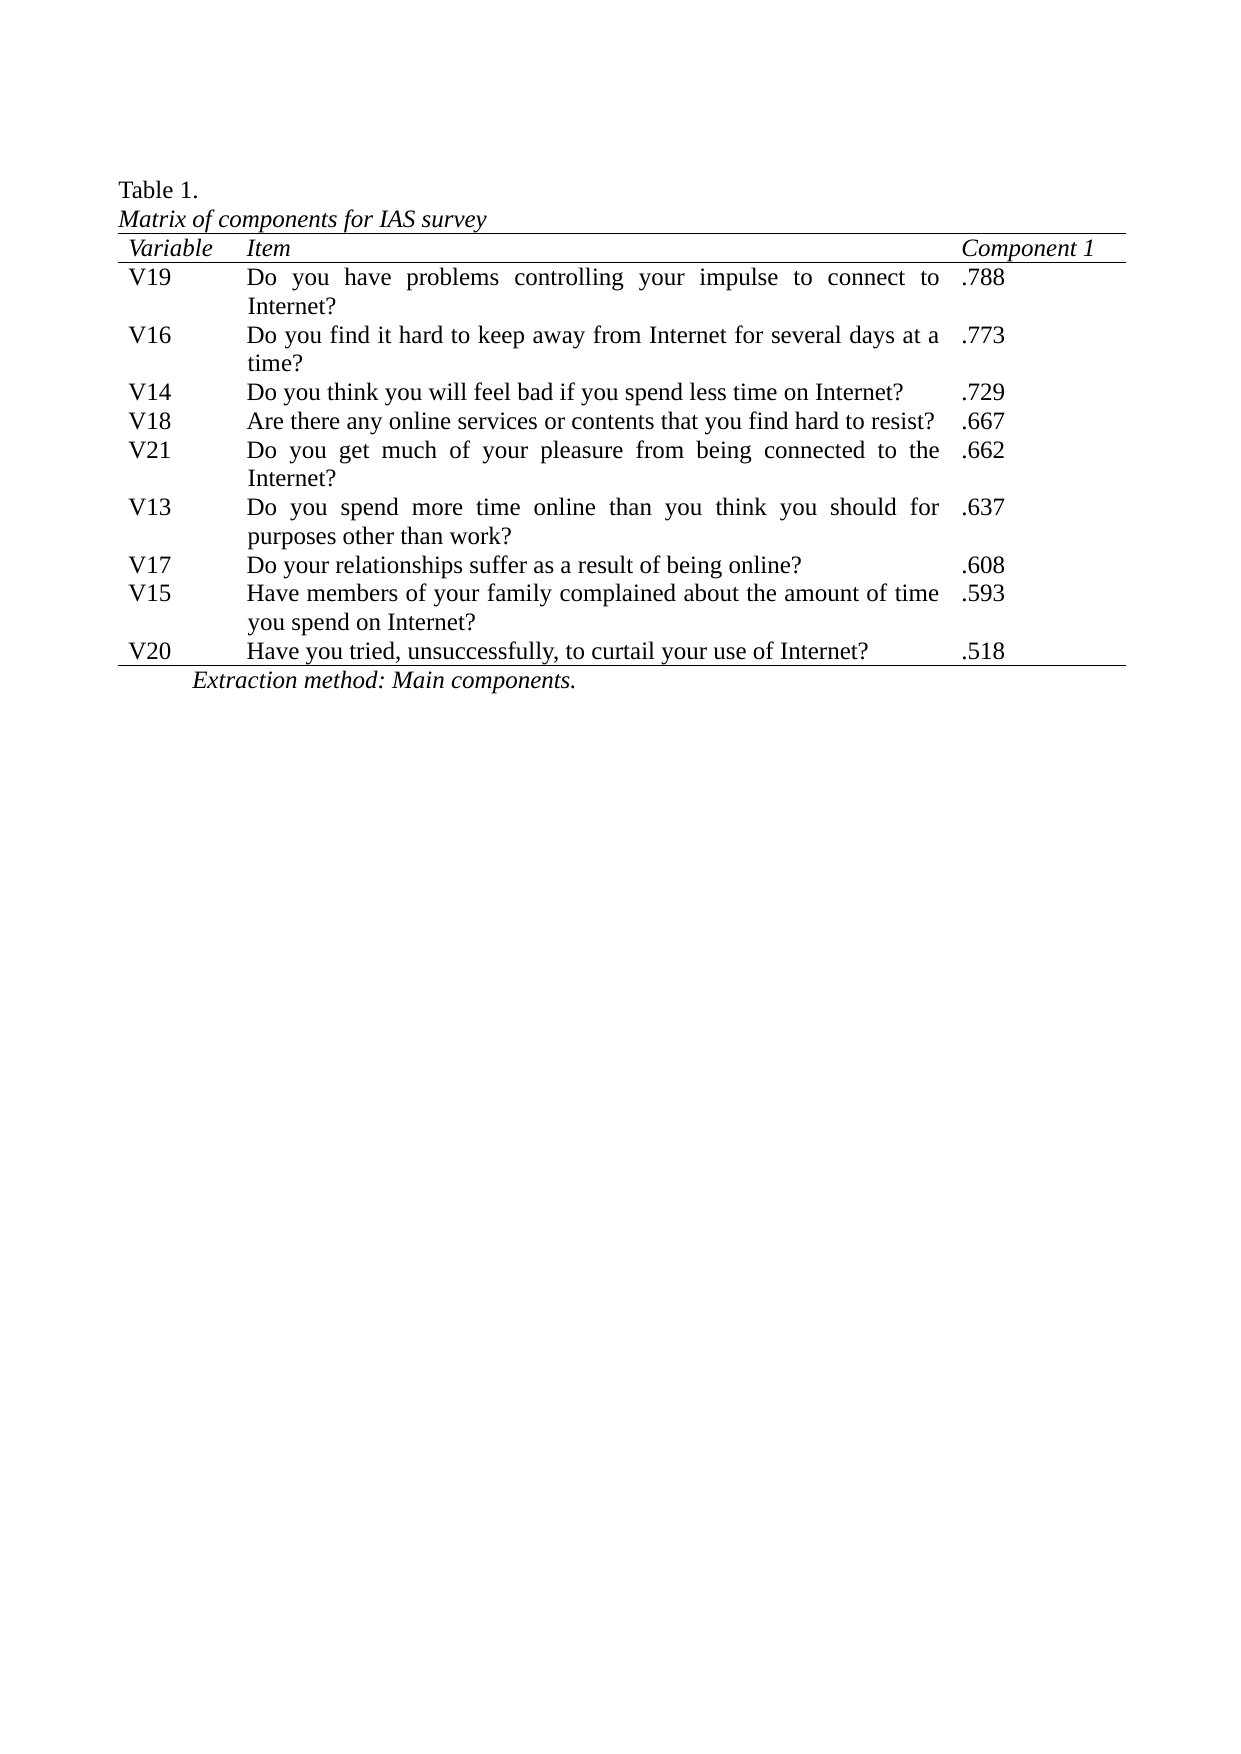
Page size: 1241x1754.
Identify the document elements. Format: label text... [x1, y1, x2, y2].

table_cell .729 [951, 377, 1126, 406]
table_cell V18 [118, 406, 236, 435]
table_header Variable [118, 234, 236, 262]
table_cell .637 [951, 492, 1126, 550]
table_cell Do you spend more time online than you think you should for purposes other than work? [236, 492, 951, 550]
table_cell V21 [118, 435, 236, 492]
text Extraction method: Main components. [192, 666, 1122, 694]
table_cell V20 [118, 636, 236, 665]
table_cell Do your relationships suffer as a result of being online? [236, 550, 951, 578]
text Matrix of components for IAS survey [118, 204, 1122, 233]
text Table 1. [118, 176, 1122, 204]
table_cell V19 [118, 263, 236, 320]
table_cell .667 [951, 406, 1126, 435]
table_cell V17 [118, 550, 236, 578]
table_header Item [236, 234, 951, 262]
table_cell .518 [951, 636, 1126, 665]
table_cell .662 [951, 435, 1126, 492]
table_cell Have you tried, unsuccessfully, to curtail your use of Internet? [236, 636, 951, 665]
table_cell .788 [951, 263, 1126, 320]
table_cell Do you have problems controlling your impulse to connect to Internet? [236, 263, 951, 320]
table_cell .773 [951, 320, 1126, 377]
table_cell Do you think you will feel bad if you spend less time on Internet? [236, 377, 951, 406]
table_header Component 1 [951, 234, 1126, 262]
table_cell V14 [118, 377, 236, 406]
table_cell Are there any online services or contents that you find hard to resist? [236, 406, 951, 435]
table_cell Have members of your family complained about the amount of time you spend on Internet? [236, 579, 951, 636]
table_cell V16 [118, 320, 236, 377]
table_cell Do you get much of your pleasure from being connected to the Internet? [236, 435, 951, 492]
table_cell V13 [118, 492, 236, 550]
table_cell .608 [951, 550, 1126, 578]
table_cell .593 [951, 579, 1126, 636]
table_cell V15 [118, 579, 236, 636]
table_cell Do you find it hard to keep away from Internet for several days at a time? [236, 320, 951, 377]
